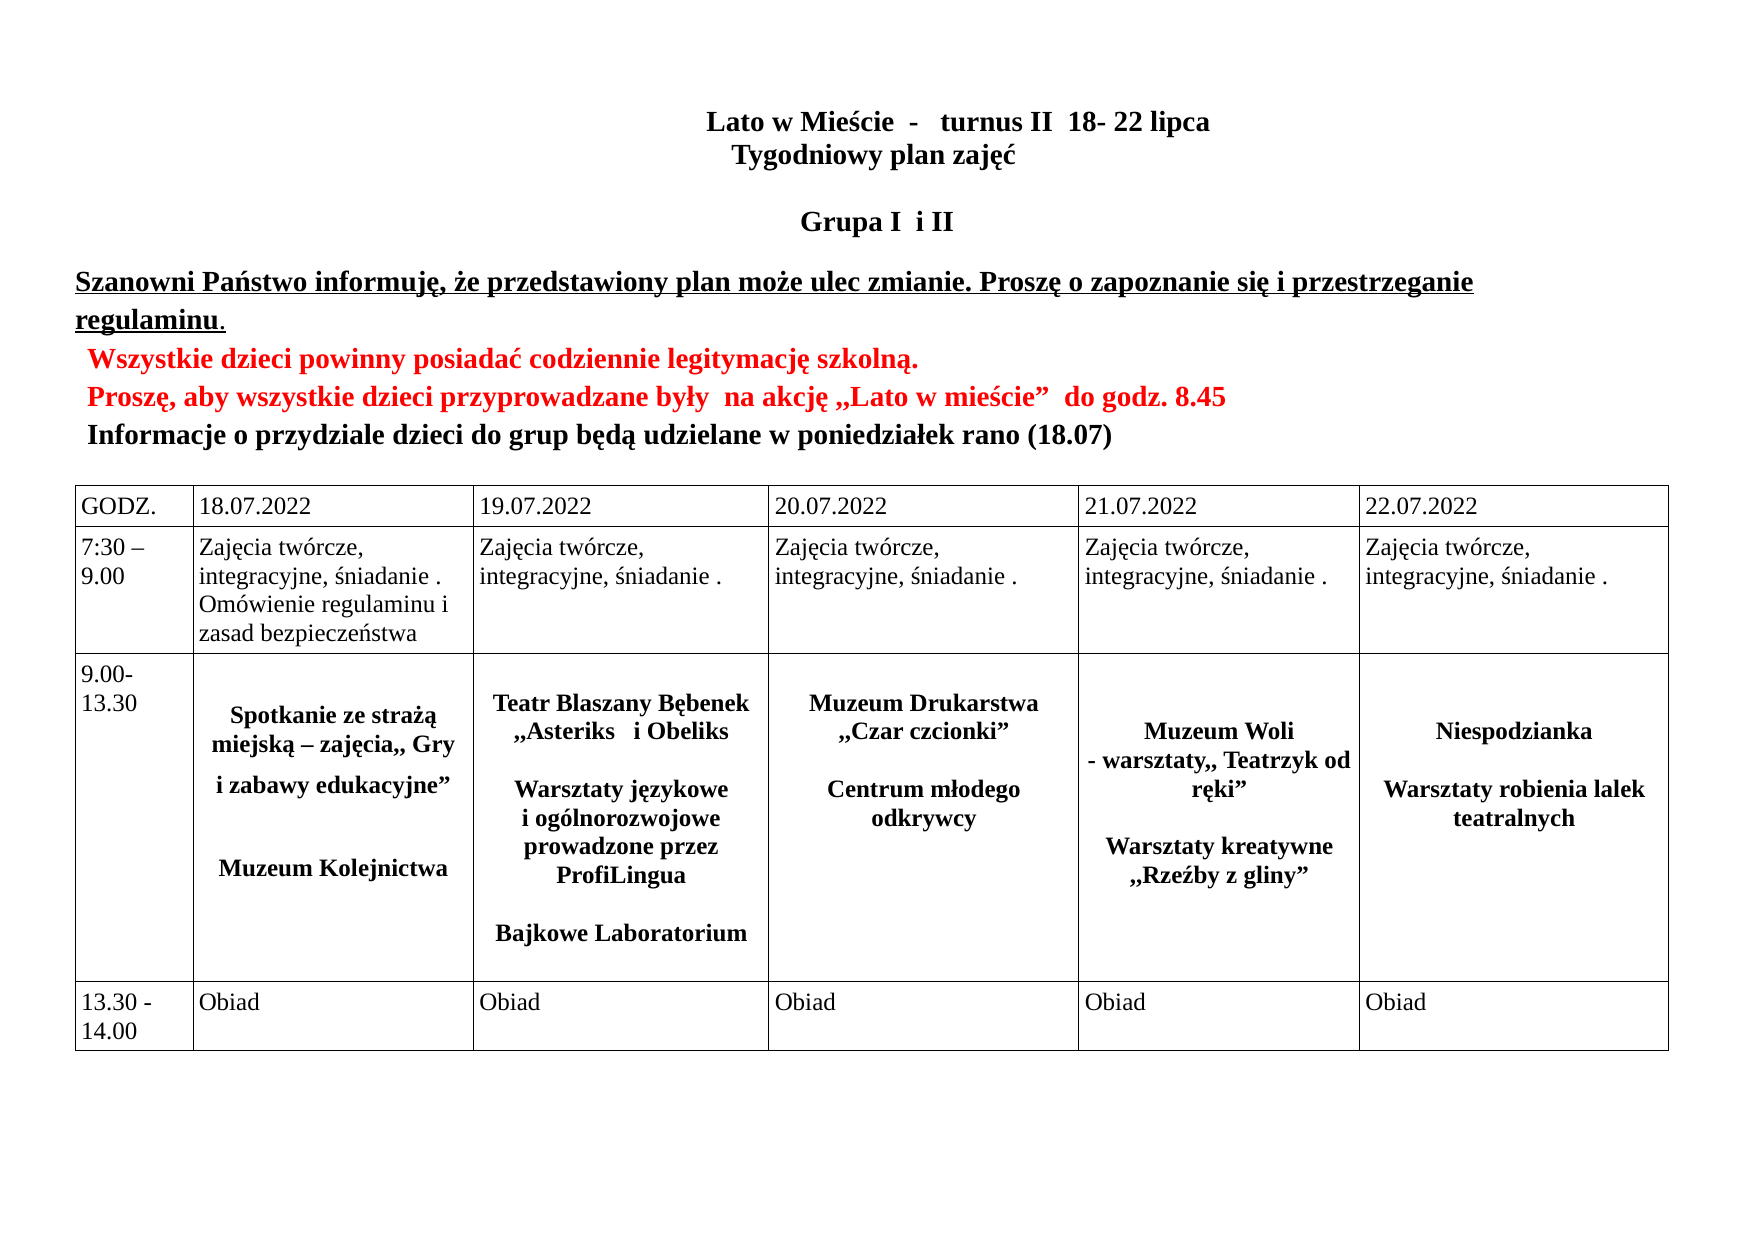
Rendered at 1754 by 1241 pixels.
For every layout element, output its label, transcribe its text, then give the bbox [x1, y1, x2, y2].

text Informacje o przydziale dzieci do grup będą udzielane w poniedziałek rano (18.07) [87, 418, 1679, 451]
text Lato w Mieście - turnus II 18- 22 lipca [75, 104, 1679, 137]
table_cell Obiad [769, 982, 1078, 1050]
table_header 20.07.2022 [769, 486, 1078, 526]
table_cell Obiad [474, 982, 768, 1050]
text Grupa I i II [75, 204, 1679, 238]
table_cell Zajęcia twórcze, integracyjne, śniadanie . [1079, 527, 1359, 653]
table_cell Obiad [1079, 982, 1359, 1050]
table_cell Obiad [194, 982, 473, 1050]
table_cell Zajęcia twórcze, integracyjne, śniadanie . [474, 527, 768, 653]
table_header 22.07.2022 [1360, 486, 1668, 526]
table_header 21.07.2022 [1079, 486, 1359, 526]
table_cell Muzeum Drukarstwa ,,Czar czcionki” Centrum młodego odkrywcy [769, 654, 1078, 981]
text Wszystkie dzieci powinny posiadać codziennie legitymację szkolną. [87, 341, 1624, 374]
table_cell Muzeum Woli - warsztaty,, Teatrzyk od ręki” Warsztaty kreatywne ,,Rzeźby z gliny” [1079, 654, 1359, 981]
table_cell Spotkanie ze strażą miejską – zajęcia,, Gry i zabawy edukacyjne” Muzeum Kolejnictwa [194, 654, 473, 981]
table_cell Zajęcia twórcze, integracyjne, śniadanie . Omówienie regulaminu i zasad bezpieczeństwa [194, 527, 473, 653]
table_cell 7:30 – 9.00 [76, 527, 193, 653]
table_cell Teatr Blaszany Bębenek ,,Asteriks i Obeliks Warsztaty językowe i ogólnorozwojowe prowadzone przez ProfiLingua Bajkowe Laboratorium [474, 654, 768, 981]
table_header 18.07.2022 [194, 486, 473, 526]
text Szanowni Państwo informuję, że przedstawiony plan może ulec zmianie. Proszę o zapoznanie się i przestrzeganie regulaminu. [75, 264, 1549, 336]
text Tygodniowy plan zajęć [75, 137, 1679, 171]
table_cell Niespodzianka Warsztaty robienia lalek teatralnych [1360, 654, 1668, 981]
table_cell Zajęcia twórcze, integracyjne, śniadanie . [1360, 527, 1668, 653]
table_cell Obiad [1360, 982, 1668, 1050]
table_cell 13.30 -14.00 [76, 982, 193, 1050]
table_header 19.07.2022 [474, 486, 768, 526]
text Proszę, aby wszystkie dzieci przyprowadzane były na akcję ,,Lato w mieście” do godz. 8.45 [87, 379, 1624, 413]
table_header GODZ. [76, 486, 193, 526]
table_cell 9.00- 13.30 [76, 654, 193, 981]
table_cell Zajęcia twórcze, integracyjne, śniadanie . [769, 527, 1078, 653]
